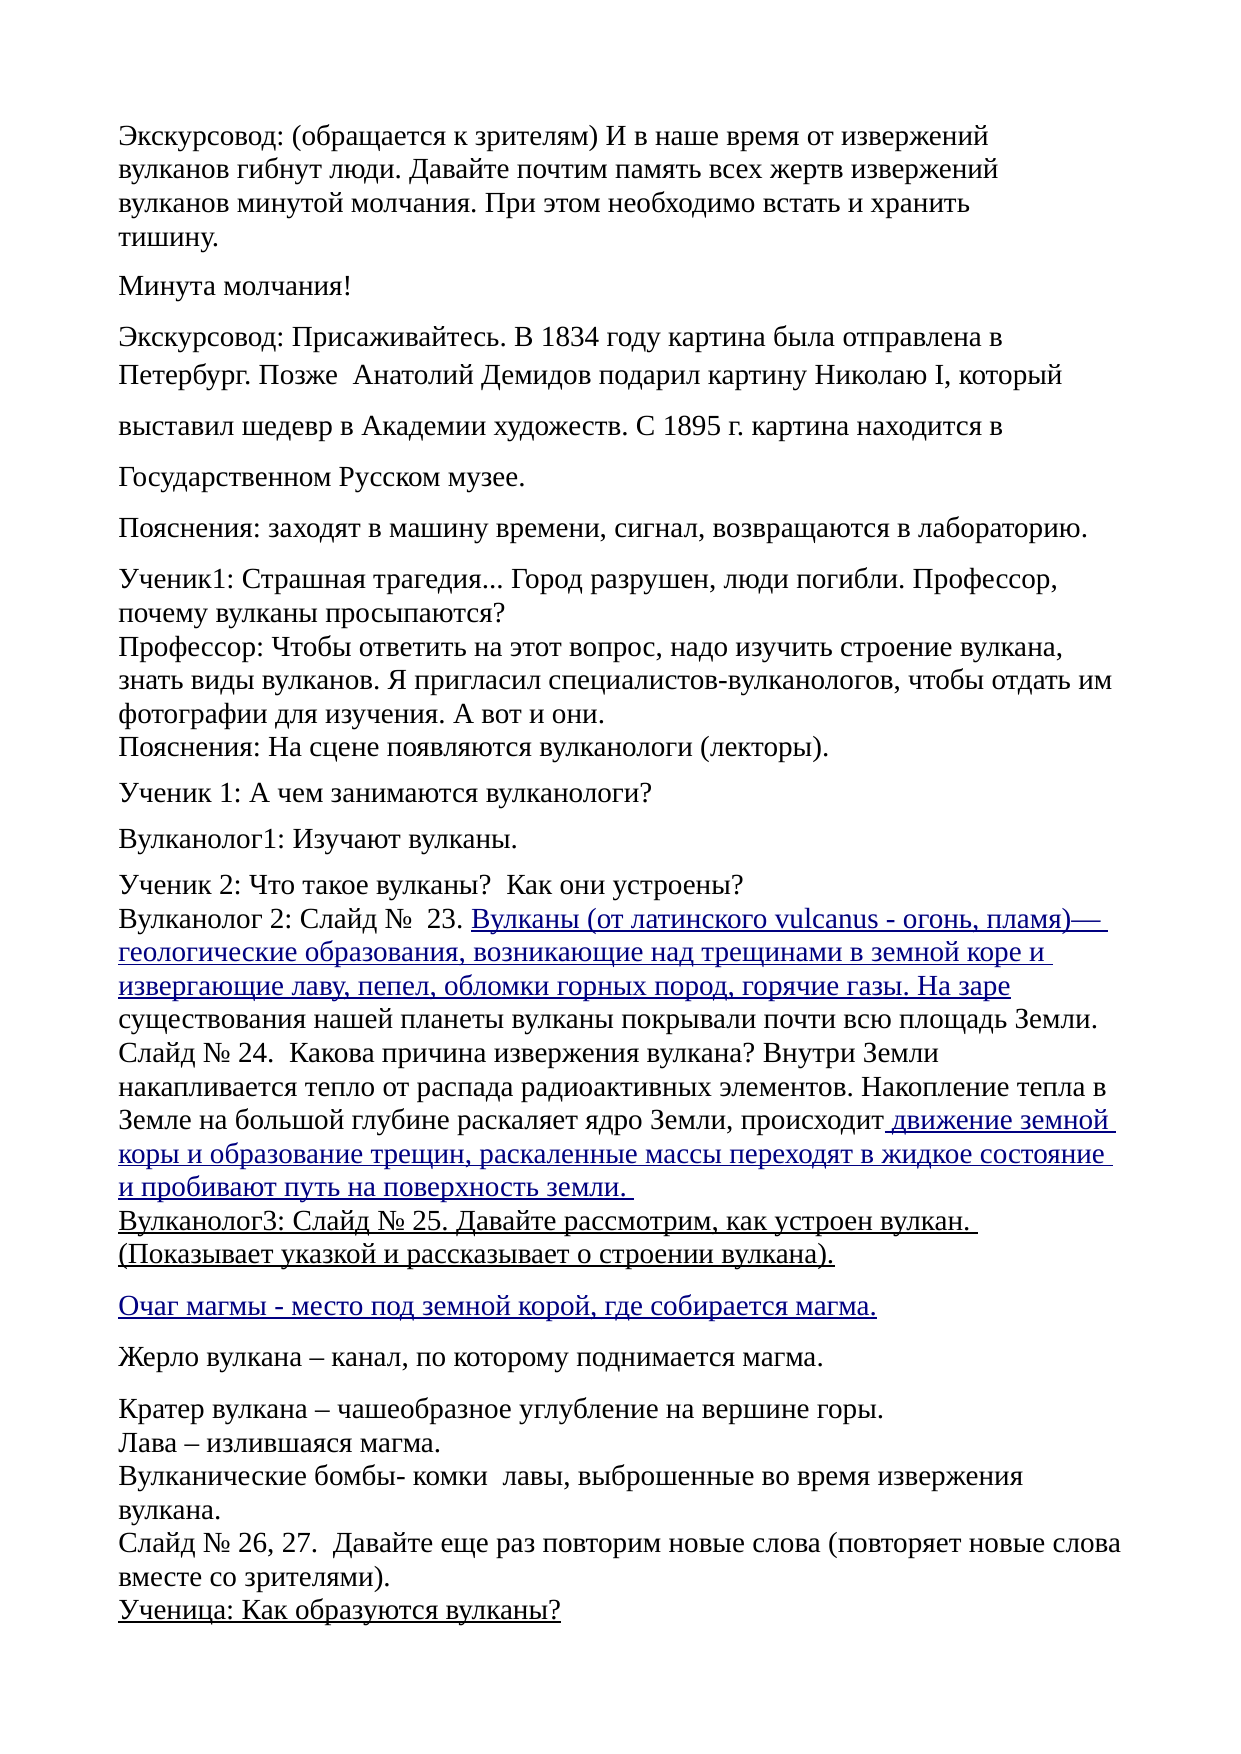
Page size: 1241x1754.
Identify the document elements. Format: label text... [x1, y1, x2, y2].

text Профессор: Чтобы ответить на этот вопрос, надо изучить строение вулкана, знать виды вулканов. Я пригласил специалистов-вулканологов, чтобы отдать им фотографии для изучения. А вот и они. [118, 629, 1122, 729]
text Вулканолог 2: Слайд № 23. Вулканы (от латинского vulcanus - огонь, пламя)— геологические образования, возникающие над трещинами в земной коре и извергающие лаву, пепел, обломки горных пород, горячие газы. На заре существования нашей планеты вулканы покрывали почти всю площадь Земли. [118, 901, 1122, 1035]
text почему вулканы просыпаются? [118, 595, 1122, 629]
text Ученик 2: Что такое вулканы? Как они устроены? [118, 867, 1122, 901]
text Вулканические бомбы- комки лавы, выброшенные во время извержения вулкана. [118, 1458, 1122, 1525]
text Слайд № 24. Какова причина извержения вулкана? Внутри Земли накапливается тепло от распада радиоактивных элементов. Накопление тепла в Земле на большой глубине раскаляет ядро Земли, происходит движение земной коры и образование трещин, раскаленные массы переходят в жидкое состояние и пробивают путь на поверхность земли. [118, 1035, 1122, 1203]
text Слайд № 26, 27. Давайте еще раз повторим новые слова (повторяет новые слова вместе со зрителями). [118, 1525, 1122, 1592]
text Минута молчания! [118, 268, 1122, 301]
text Ученик1: Страшная трагедия... Город разрушен, люди погибли. Профессор, [118, 562, 1122, 595]
text Экскурсовод: (обращается к зрителям) И в наше время от извержений вулканов гибнут люди. Давайте почтим память всех жертв извержений вулканов минутой молчания. При этом необходимо встать и хранить тишину. [118, 118, 1059, 252]
text Экскурсовод: Присаживайтесь. В 1834 году картина была отправлена в Петербург. Позже Анатолий Демидов подарил картину Николаю I, который [118, 319, 1122, 391]
text Жерло вулкана – канал, по которому поднимается магма. [118, 1339, 1122, 1373]
text Вулканолог3: Слайд № 25. Давайте рассмотрим, как устроен вулкан. (Показывает указкой и рассказывает о строении вулкана). [118, 1203, 1122, 1270]
text Очаг магмы - место под земной корой, где собирается магма. [118, 1288, 1122, 1322]
text Пояснения: На сцене появляются вулканологи (лекторы). [118, 729, 1122, 763]
text выставил шедевр в Академии художеств. С 1895 г. картина находится в [118, 408, 1122, 442]
text Вулканолог1: Изучают вулканы. [118, 821, 1122, 855]
text Государственном Русском музее. [118, 459, 1122, 493]
text Ученица: Как образуются вулканы? [118, 1592, 1122, 1626]
text Пояснения: заходят в машину времени, сигнал, возвращаются в лабораторию. [118, 511, 1122, 544]
text Ученик 1: А чем занимаются вулканологи? [118, 775, 1122, 809]
text Лава – излившаяся магма. [118, 1425, 1122, 1458]
text Кратер вулкана – чашеобразное углубление на вершине горы. [118, 1391, 1122, 1425]
